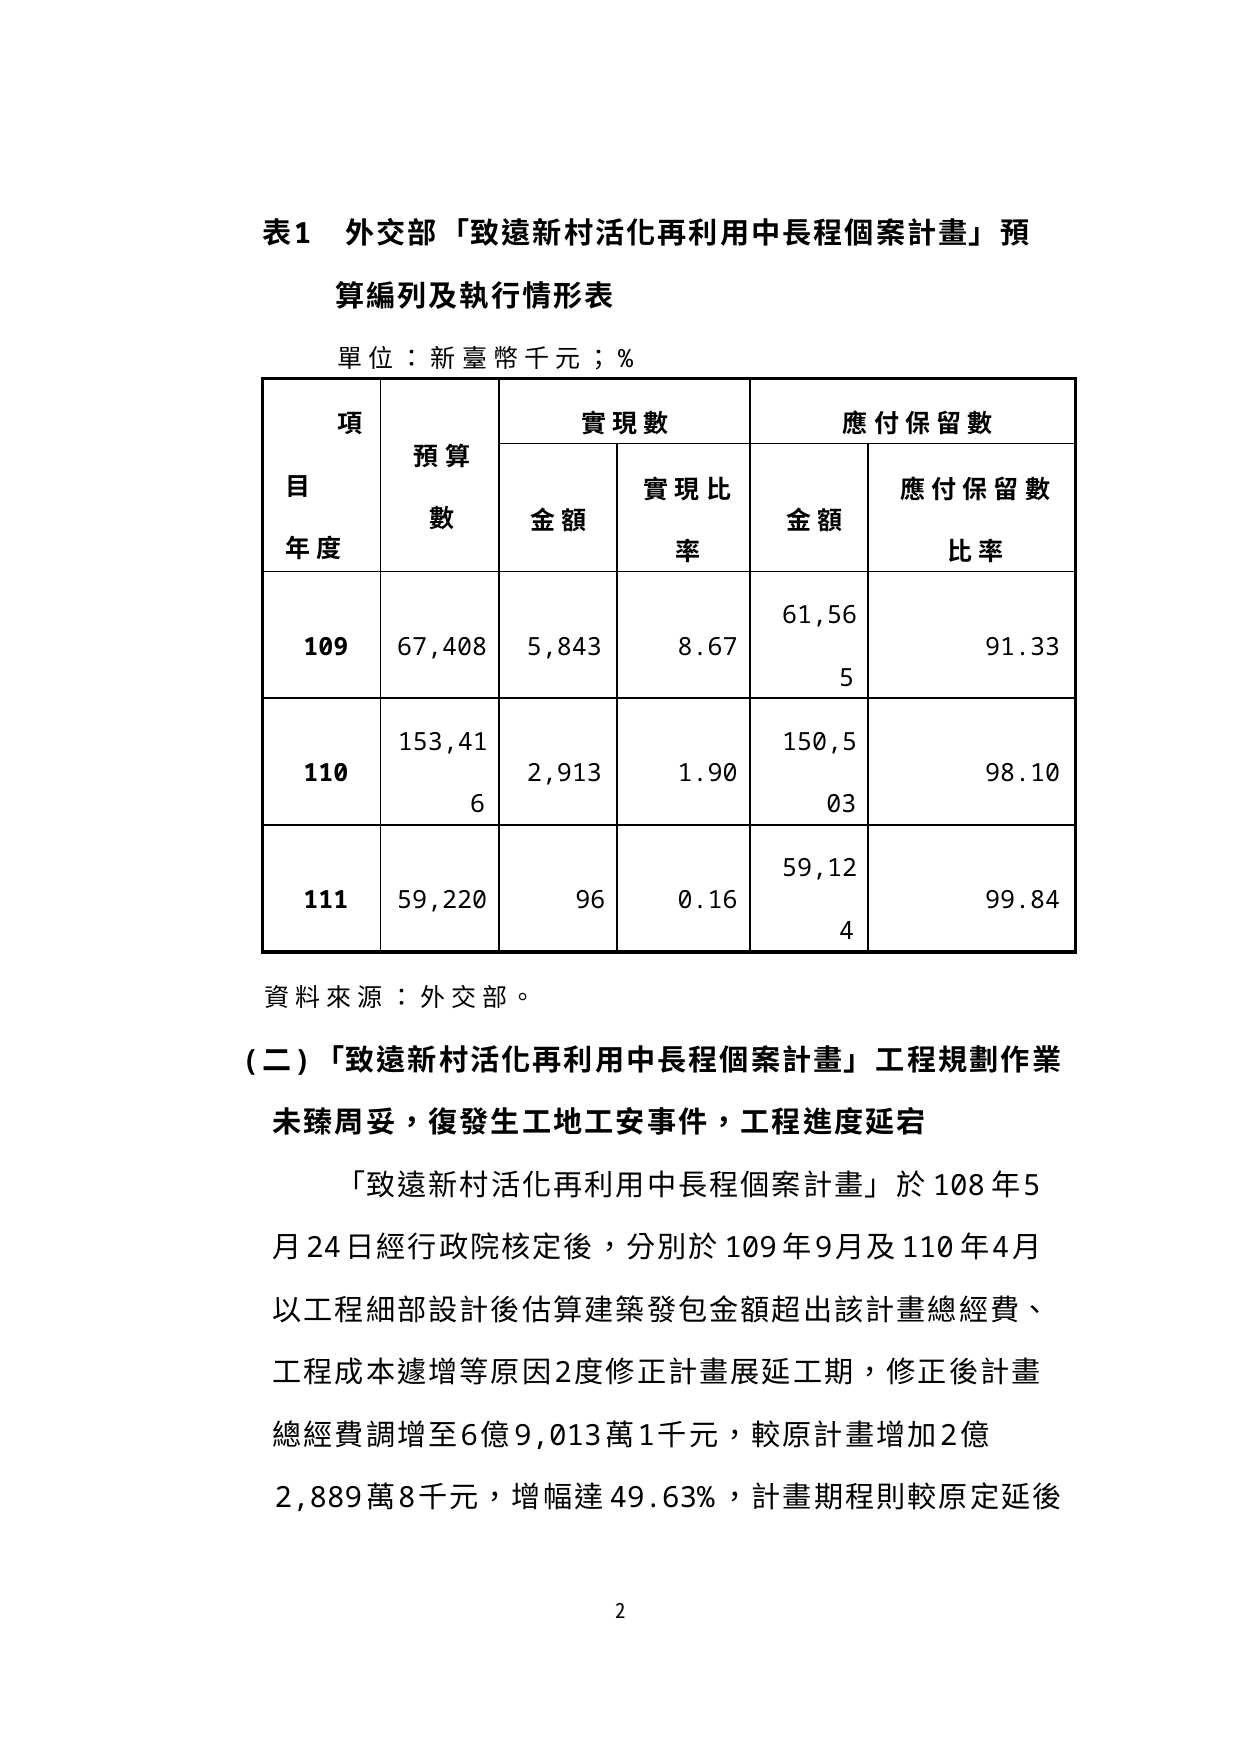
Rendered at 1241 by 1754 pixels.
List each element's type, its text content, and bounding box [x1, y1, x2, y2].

table_cell 金額 [500, 444, 616, 571]
table_cell 59,124 [751, 826, 867, 950]
table_cell 實現比率 [618, 444, 749, 571]
table_header 實現數 [500, 380, 749, 443]
table_cell 153,416 [381, 699, 498, 824]
table_header 預算數 [381, 380, 498, 571]
table_cell 59,220 [381, 826, 498, 950]
table_header 項目 年度 [264, 380, 380, 571]
text (二)「致遠新村活化再利用中長程個案計畫」工程規劃作業未臻周妥，復發生工地工安事件，工程進度延宕 [236, 1016, 1063, 1141]
table_cell 61,565 [751, 572, 867, 697]
table_cell 5,843 [500, 572, 616, 697]
table_cell 0.16 [618, 826, 749, 950]
table_cell 金額 [751, 444, 867, 571]
table_header 應付保留數 [751, 380, 1074, 443]
text 資料來源：外交部。 [251, 953, 1063, 1016]
table_cell 109 [264, 572, 380, 697]
text 表1 外交部「致遠新村活化再利用中長程個案計畫」預算編列及執行情形表 單位：新臺幣千元；% [251, 189, 1062, 377]
table_cell 150,503 [751, 699, 867, 824]
table_cell 1.90 [618, 699, 749, 824]
table_cell 99.84 [869, 826, 1074, 950]
table_cell 96 [500, 826, 616, 950]
table_cell 8.67 [618, 572, 749, 697]
table_cell 91.33 [869, 572, 1074, 697]
text 「致遠新村活化再利用中長程個案計畫」於108年5月24日經行政院核定後，分別於109年9月及110年4月以工程細部設計後估算建築發包金額超出該計畫總經費、工程成本遽增等原因2度修正計畫展延工期，修正後計畫總經費調增至6億9,013萬1千元，較原計畫增加2億2,889萬8千元，增幅達49.63%，計畫期程則較原定延後 [266, 1141, 1063, 1516]
table_cell 2,913 [500, 699, 616, 824]
table_cell 應付保留數比率 [869, 444, 1074, 571]
table_cell 67,408 [381, 572, 498, 697]
table_cell 111 [264, 826, 380, 950]
table_cell 110 [264, 699, 380, 824]
table_cell 98.10 [869, 699, 1074, 824]
